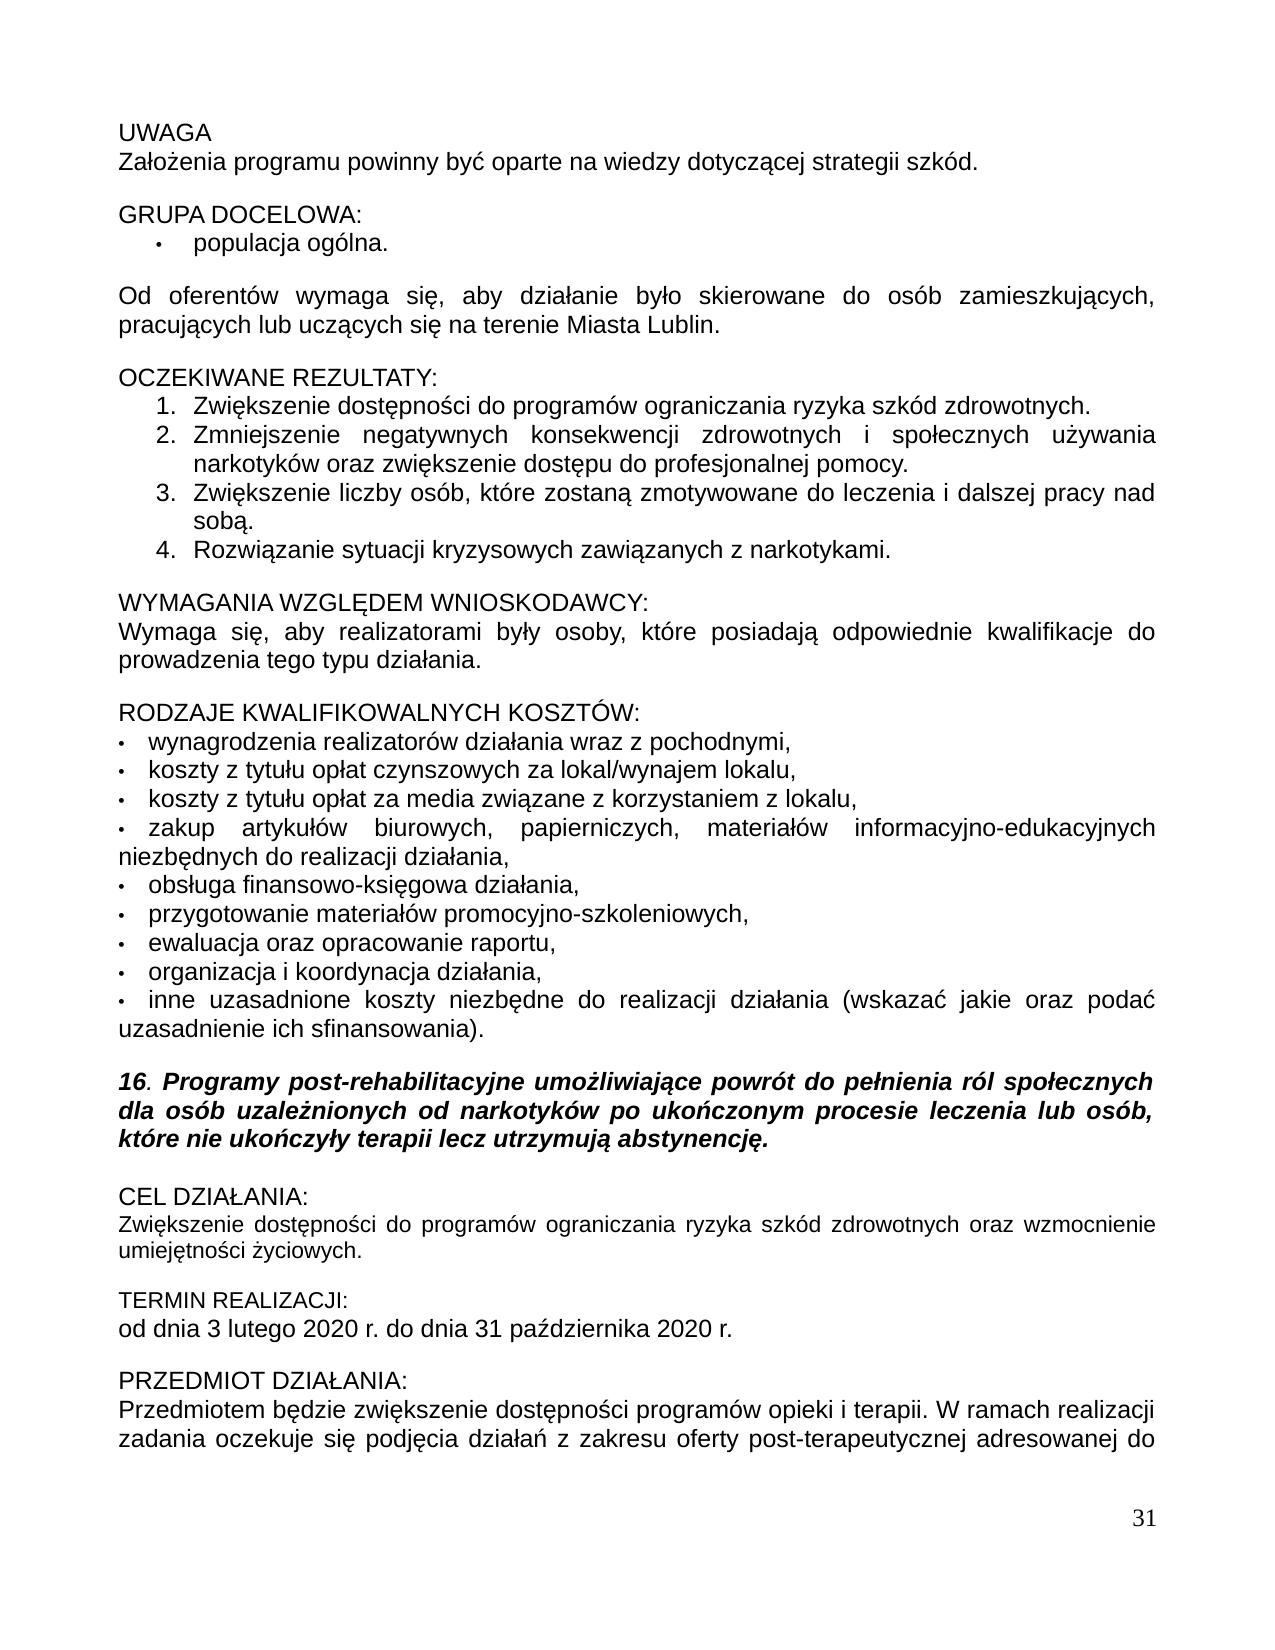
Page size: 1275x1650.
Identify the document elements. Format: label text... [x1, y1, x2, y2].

list wynagrodzenia realizatorów działania wraz z pochodnymi, [118, 727, 1157, 755]
list populacja ogólna. [156, 228, 1157, 257]
list przygotowanie materiałów promocyjno-szkoleniowych, [118, 899, 1157, 928]
text Założenia programu powinny być oparte na wiedzy dotyczącej strategii szkód. [118, 147, 1157, 176]
text GRUPA DOCELOWA: [118, 199, 1157, 228]
list zakup artykułów biurowych, papierniczych, materiałów informacyjno-edukacyjnych niezbędnych do realizacji działania, [118, 813, 1157, 870]
text Od oferentów wymaga się, aby działanie było skierowane do osób zamieszkujących, pracujących lub uczących się na terenie Miasta Lublin. [118, 281, 1157, 338]
text UWAGA [118, 118, 1157, 147]
text od dnia 3 lutego 2020 r. do dnia 31 października 2020 r. [118, 1314, 1157, 1342]
list koszty z tytułu opłat czynszowych za lokal/wynajem lokalu, [118, 755, 1157, 784]
text TERMIN REALIZACJI: [118, 1287, 1157, 1314]
list ewaluacja oraz opracowanie raportu, [118, 928, 1157, 957]
list koszty z tytułu opłat za media związane z korzystaniem z lokalu, [118, 784, 1157, 813]
list organizacja i koordynacja działania, [118, 957, 1157, 985]
text 16. Programy post-rehabilitacyjne umożliwiające powrót do pełnienia ról społecznych dla osób uzależnionych od narkotyków po ukończonym procesie leczenia lub osób, które nie ukończyły terapii lecz utrzymują abstynencję. [118, 1067, 1157, 1153]
list Zwiększenie liczby osób, które zostaną zmotywowane do leczenia i dalszej pracy nad sobą. [156, 477, 1157, 535]
list Zwiększenie dostępności do programów ograniczania ryzyka szkód zdrowotnych. [156, 391, 1157, 420]
text RODZAJE KWALIFIKOWALNYCH KOSZTÓW: [118, 698, 1157, 727]
text Zwiększenie dostępności do programów ograniczania ryzyka szkód zdrowotnych oraz wzmocnienie umiejętności życiowych. [118, 1211, 1157, 1263]
list Rozwiązanie sytuacji kryzysowych zawiązanych z narkotykami. [156, 535, 1157, 564]
list obsługa finansowo-księgowa działania, [118, 870, 1157, 899]
text CEL DZIAŁANIA: [118, 1182, 1157, 1211]
text OCZEKIWANE REZULTATY: [118, 362, 1157, 391]
list Zmniejszenie negatywnych konsekwencji zdrowotnych i społecznych używania narkotyków oraz zwiększenie dostępu do profesjonalnej pomocy. [156, 420, 1157, 477]
text Wymaga się, aby realizatorami były osoby, które posiadają odpowiednie kwalifikacje do prowadzenia tego typu działania. [118, 616, 1157, 674]
text Przedmiotem będzie zwiększenie dostępności programów opieki i terapii. W ramach realizacji zadania oczekuje się podjęcia działań z zakresu oferty post-terapeutycznej adresowanej do [118, 1395, 1157, 1453]
text WYMAGANIA WZGLĘDEM WNIOSKODAWCY: [118, 588, 1157, 616]
text PRZEDMIOT DZIAŁANIA: [118, 1366, 1157, 1395]
list inne uzasadnione koszty niezbędne do realizacji działania (wskazać jakie oraz podać uzasadnienie ich sfinansowania). [118, 985, 1157, 1043]
